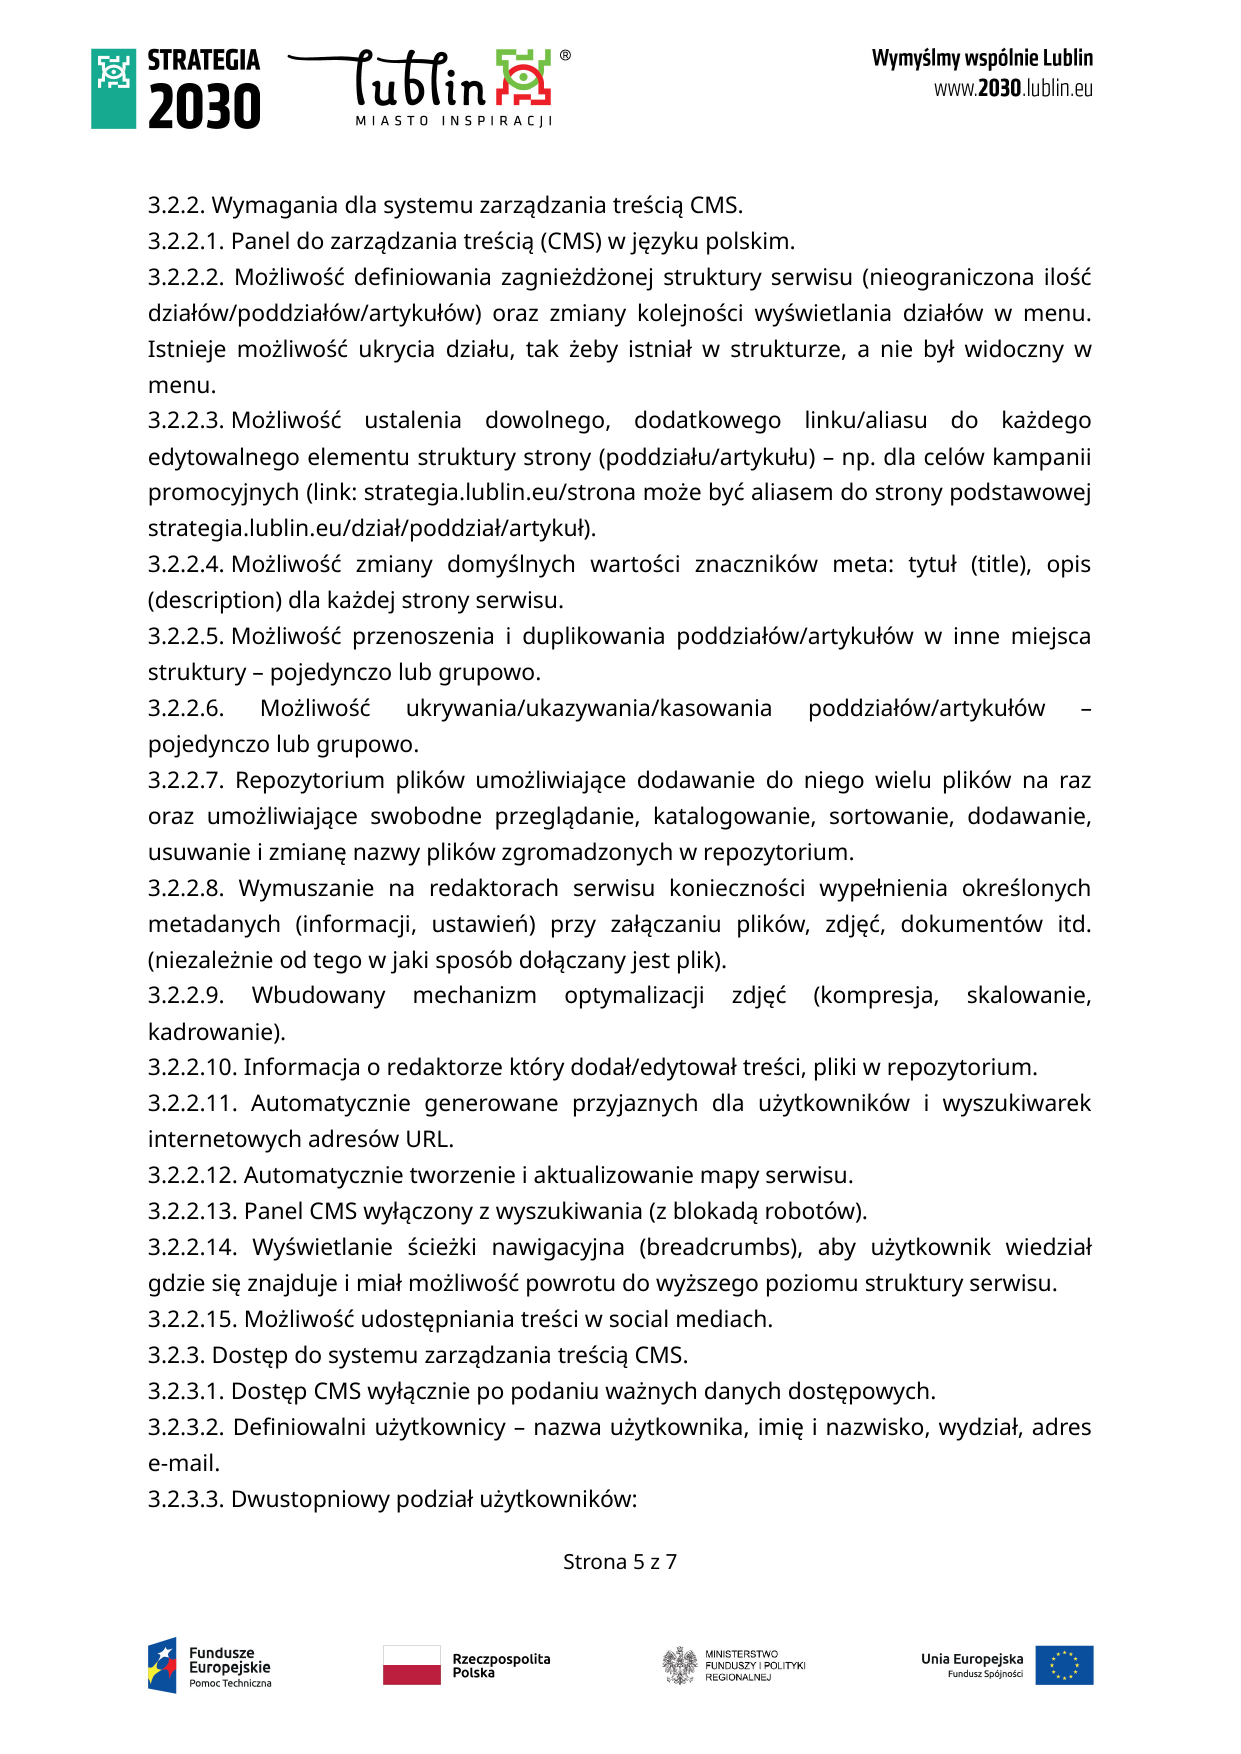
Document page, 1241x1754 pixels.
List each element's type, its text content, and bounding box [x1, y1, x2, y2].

text 3.2.2.11. Automatycznie generowane przyjaznych dla użytkowników i wyszukiwarek internetowych adresów URL. [148, 1087, 1093, 1154]
text 3.2.2.1. Panel do zarządzania treścią (CMS) w języku polskim. [148, 225, 1093, 256]
text 3.2.2. Wymagania dla systemu zarządzania treścią CMS. [148, 189, 1093, 220]
text 3.2.3.3. Dwustopniowy podział użytkowników: [148, 1483, 1093, 1514]
picture [0, 0, 1241, 178]
text 3.2.2.12. Automatycznie tworzenie i aktualizowanie mapy serwisu. [148, 1159, 1093, 1190]
text 3.2.2.3. Możliwość ustalenia dowolnego, dodatkowego linku/aliasu do każdego edytowalnego elementu struktury strony (poddziału/artykułu) – np. dla celów kampanii promocyjnych (link: strategia.lublin.eu/strona może być aliasem do strony podstawowej strategia.lublin.eu/dział/poddział/artykuł). [148, 404, 1093, 543]
text 3.2.2.7. Repozytorium plików umożliwiające dodawanie do niego wielu plików na raz oraz umożliwiające swobodne przeglądanie, katalogowanie, sortowanie, dodawanie, usuwanie i zmianę nazwy plików zgromadzonych w repozytorium. [148, 764, 1093, 867]
text 3.2.2.6. Możliwość ukrywania/ukazywania/kasowania poddziałów/artykułów – pojedynczo lub grupowo. [148, 692, 1093, 759]
text 3.2.2.14. Wyświetlanie ścieżki nawigacyjna (breadcrumbs), aby użytkownik wiedział gdzie się znajduje i miał możliwość powrotu do wyższego poziomu struktury serwisu. [148, 1231, 1093, 1298]
text 3.2.2.5. Możliwość przenoszenia i duplikowania poddziałów/artykułów w inne miejsca struktury – pojedynczo lub grupowo. [148, 620, 1093, 687]
text 3.2.2.15. Możliwość udostępniania treści w social mediach. [148, 1303, 1093, 1334]
text 3.2.3.1. Dostęp CMS wyłącznie po podaniu ważnych danych dostępowych. [148, 1375, 1093, 1406]
text 3.2.3. Dostęp do systemu zarządzania treścią CMS. [148, 1339, 1093, 1370]
text 3.2.2.2. Możliwość definiowania zagnieżdżonej struktury serwisu (nieograniczona ilość działów/poddziałów/artykułów) oraz zmiany kolejności wyświetlania działów w menu. Istnieje możliwość ukrycia działu, tak żeby istniał w strukturze, a nie był widoczny w menu. [148, 261, 1093, 400]
text 3.2.2.4. Możliwość zmiany domyślnych wartości znaczników meta: tytuł (title), opis (description) dla każdej strony serwisu. [148, 548, 1093, 615]
text 3.2.2.10. Informacja o redaktorze który dodał/edytował treści, pliki w repozytorium. [148, 1051, 1093, 1083]
text 3.2.2.13. Panel CMS wyłączony z wyszukiwania (z blokadą robotów). [148, 1195, 1093, 1226]
picture [0, 1576, 1241, 1754]
text 3.2.2.9. Wbudowany mechanizm optymalizacji zdjęć (kompresja, skalowanie, kadrowanie). [148, 979, 1093, 1047]
text 3.2.3.2. Definiowalni użytkownicy – nazwa użytkownika, imię i nazwisko, wydział, adres e-mail. [148, 1411, 1093, 1478]
text 3.2.2.8. Wymuszanie na redaktorach serwisu konieczności wypełnienia określonych metadanych (informacji, ustawień) przy załączaniu plików, zdjęć, dokumentów itd. (niezależnie od tego w jaki sposób dołączany jest plik). [148, 872, 1093, 975]
